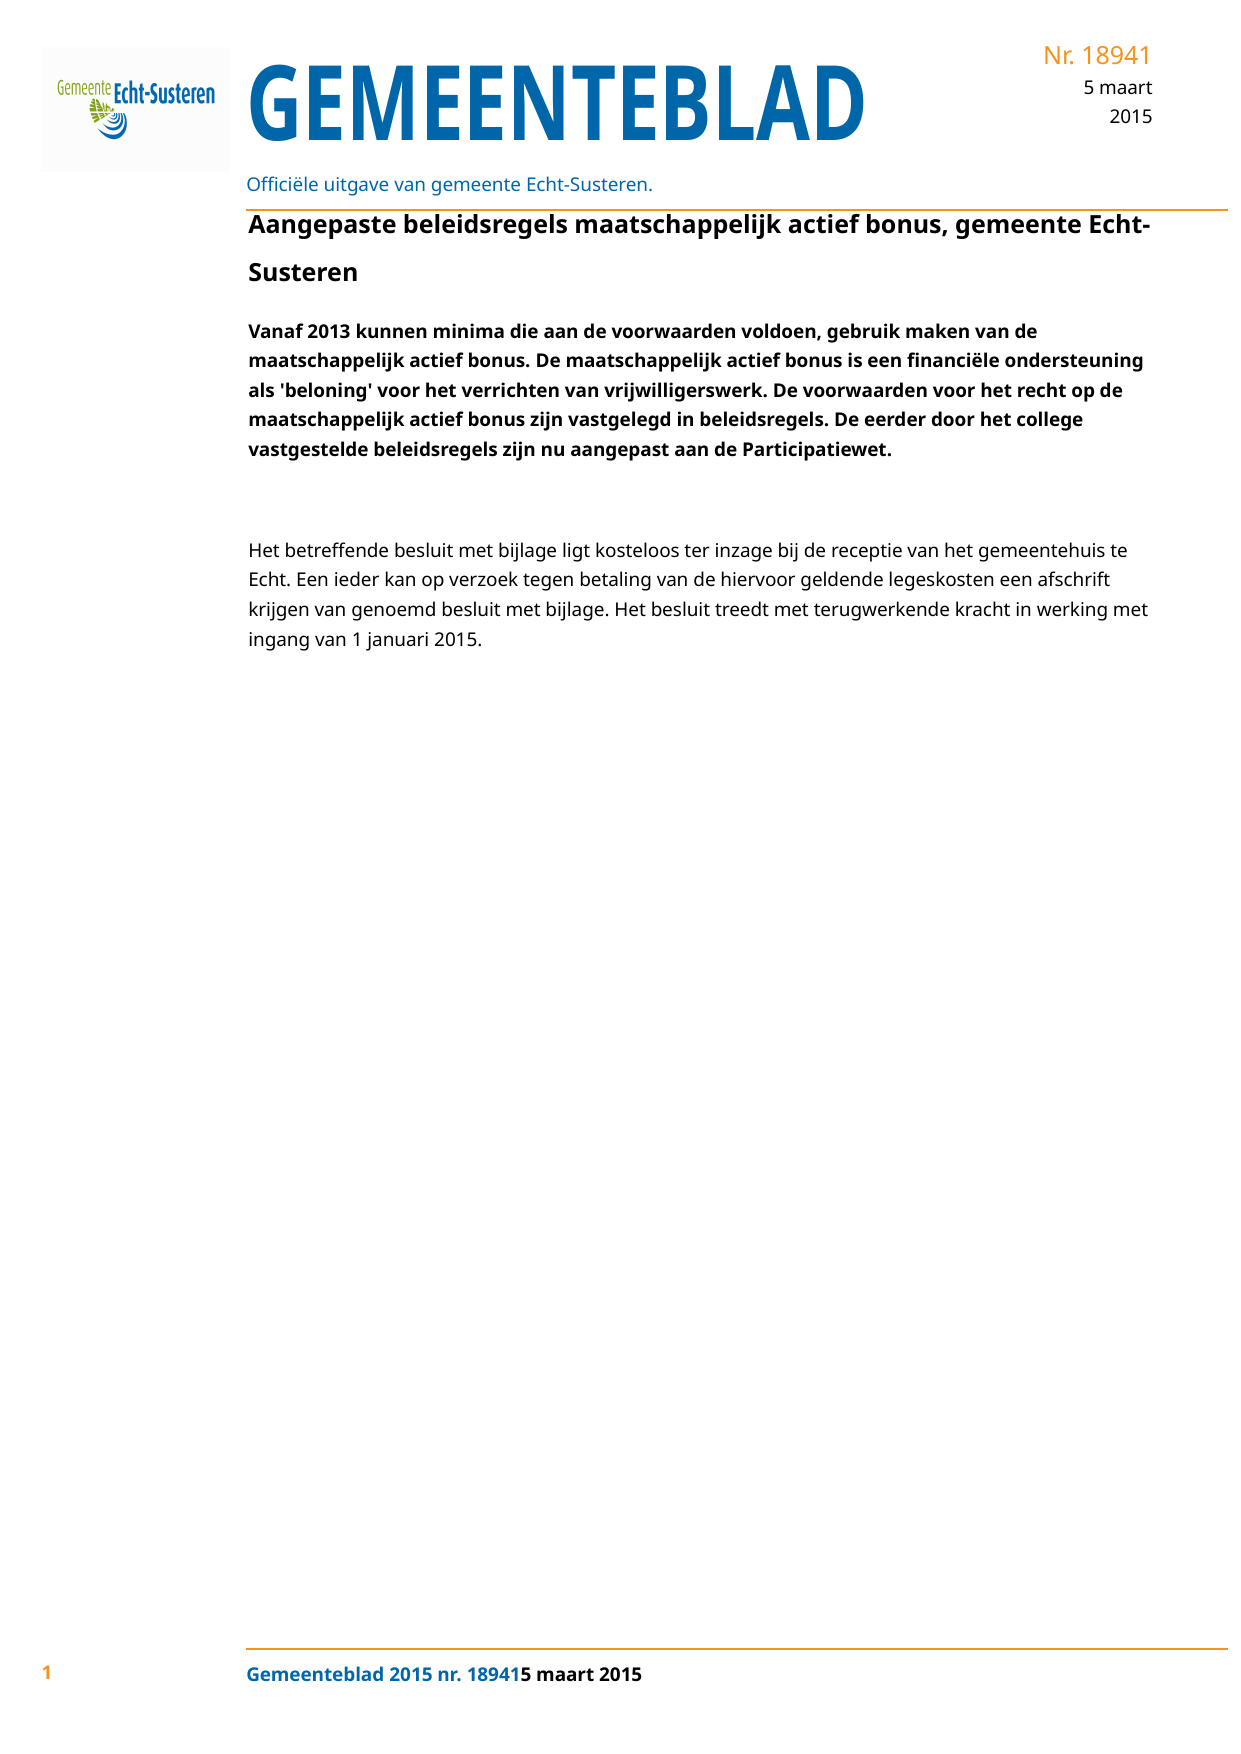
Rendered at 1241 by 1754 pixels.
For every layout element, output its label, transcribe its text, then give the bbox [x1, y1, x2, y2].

text Vanaf 2013 kunnen minima die aan de voorwaarden voldoen, gebruik maken van de maatschappelijk actief bonus. De maatschappelijk actief bonus is een financiële ondersteuning als 'beloning' voor het verrichten van vrijwilligerswerk. De voorwaarden voor het recht op de maatschappelijk actief bonus zijn vastgelegd in beleidsregels. De eerder door het college vastgestelde beleidsregels zijn nu aangepast aan de Participatiewet. [248, 318, 1152, 462]
text Aangepaste beleidsregels maatschappelijk actief bonus, gemeente Echt-Susteren [248, 211, 1152, 288]
picture [41, 47, 231, 172]
text Het betreffende besluit met bijlage ligt kosteloos ter inzage bij de receptie van het gemeentehuis te Echt. Een ieder kan op verzoek tegen betaling van de hiervoor geldende legeskosten een afschrift krijgen van genoemd besluit met bijlage. Het besluit treedt met terugwerkende kracht in werking met ingang van 1 januari 2015. [248, 537, 1152, 652]
